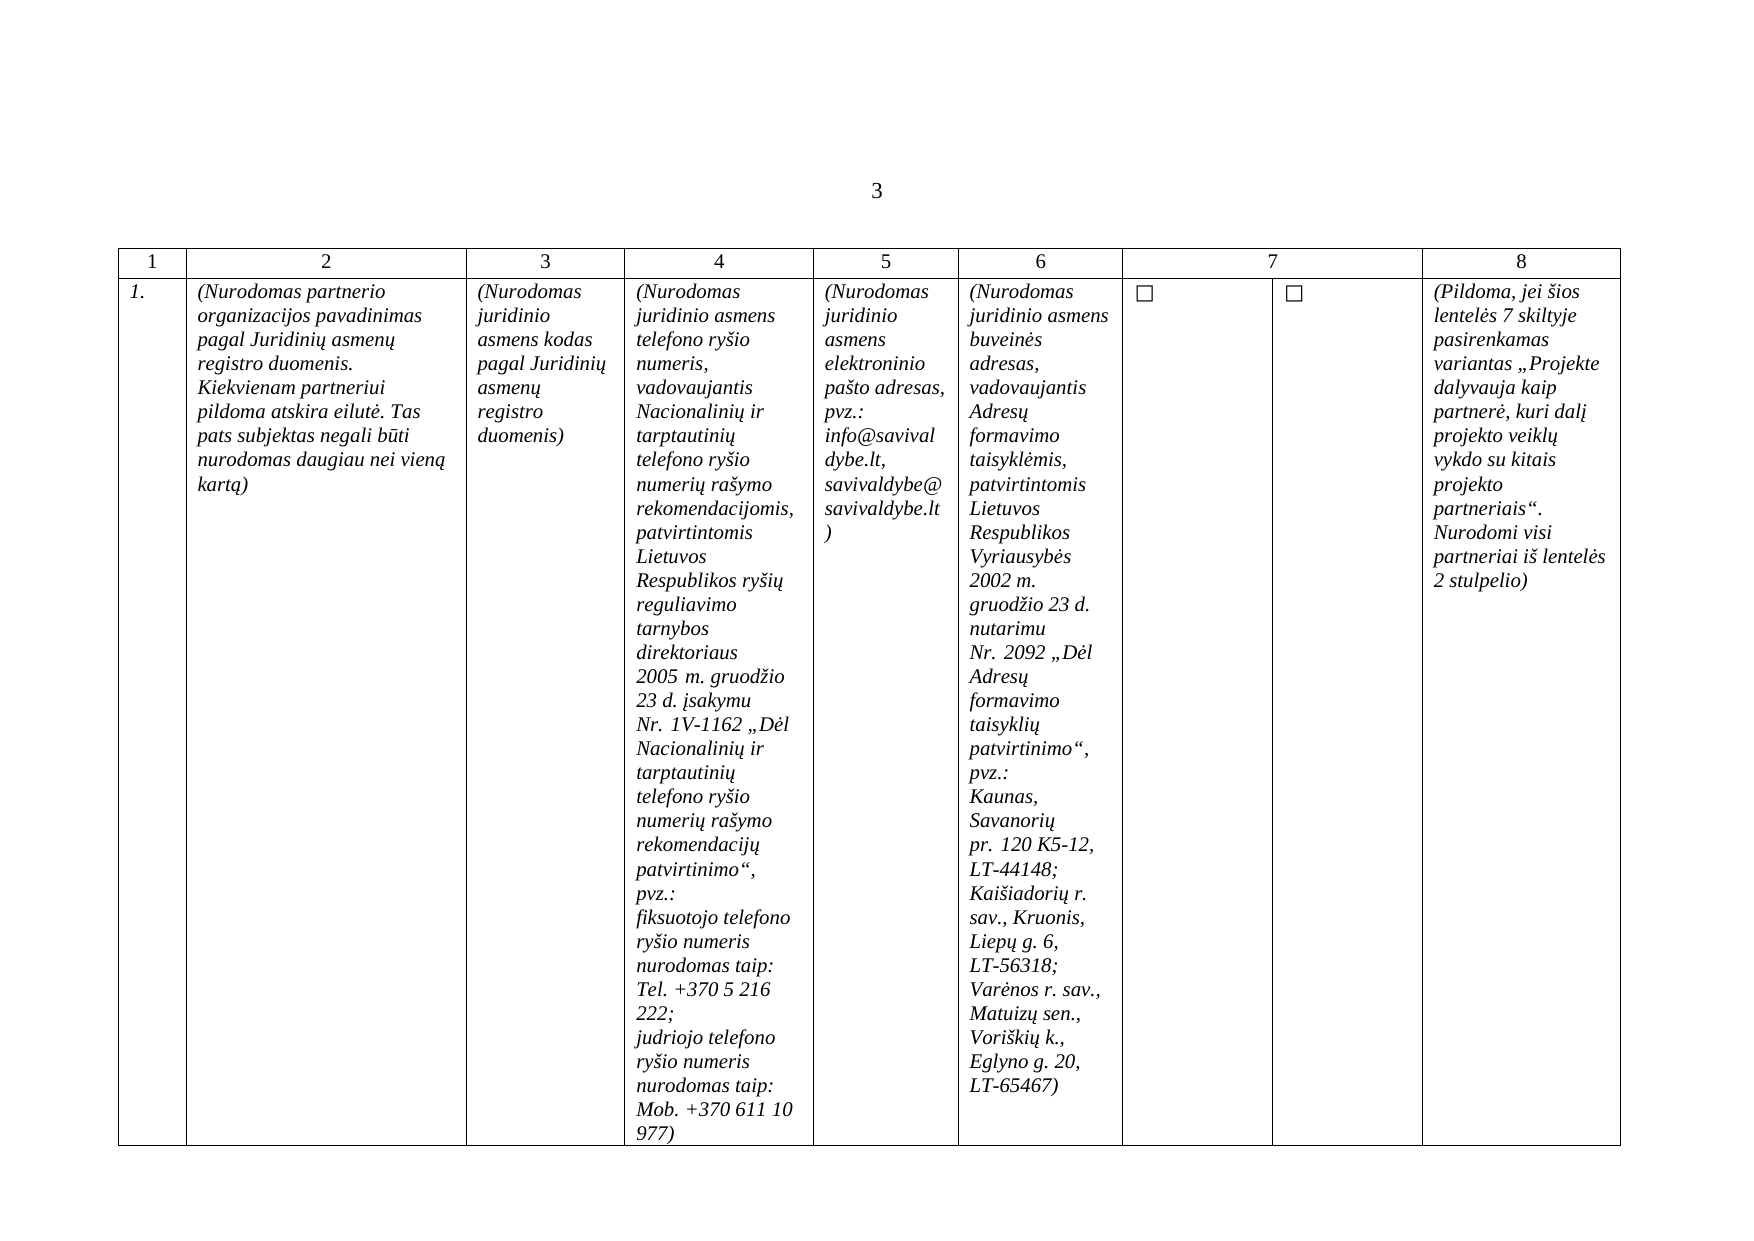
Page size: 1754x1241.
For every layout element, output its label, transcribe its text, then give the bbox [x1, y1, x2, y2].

table_cell 8 [1423, 249, 1620, 278]
table_cell 7 [1123, 249, 1422, 278]
table_cell 6 [959, 249, 1122, 278]
table_cell (Nurodomas juridinio asmens telefono ryšio numeris, vadovaujantis Nacionalinių ir tarptautinių telefono ryšio numerių rašymo rekomendacijomis, patvirtintomis Lietuvos Respublikos ryšių reguliavimo tarnybos direktoriaus 2005 m. gruodžio 23 d. įsakymu Nr. 1V-1162 „Dėl Nacionalinių ir tarptautinių telefono ryšio numerių rašymo rekomendacijų patvirtinimo“, pvz.: fiksuotojo telefono ryšio numeris nurodomas taip: Tel. +370 5 216 222; judriojo telefono ryšio numeris nurodomas taip: Mob. +370 611 10 977) [625, 279, 813, 1145]
table_cell (Nurodomas juridinio asmens kodas pagal Juridinių asmenų registro duomenis) [467, 279, 624, 1145]
table_cell 1. [119, 279, 186, 1145]
table_cell 3 [467, 249, 624, 278]
table_cell (Nurodomas juridinio asmens elektroninio pašto adresas, pvz.: info@savivaldybe.lt, savivaldybe@savivaldybe.lt) [814, 279, 958, 1145]
table_cell (Pildoma, jei šios lentelės 7 skiltyje pasirenkamas variantas „Projekte dalyvauja kaip partnerė, kuri dalį projekto veiklų vykdo su kitais projekto partneriais“. Nurodomi visi partneriai iš lentelės 2 stulpelio) [1423, 279, 1620, 1145]
table_cell 4 [625, 249, 813, 278]
table_cell 5 [814, 249, 958, 278]
table_cell 2 [187, 249, 466, 278]
table_cell 1 [119, 249, 186, 278]
table_cell (Nurodomas juridinio asmens buveinės adresas, vadovaujantis Adresų formavimo taisyklėmis, patvirtintomis Lietuvos Respublikos Vyriausybės 2002 m. gruodžio 23 d. nutarimu Nr. 2092 „Dėl Adresų formavimo taisyklių patvirtinimo“, pvz.: Kaunas, Savanorių pr. 120 K5-12, LT-44148; Kaišiadorių r. sav., Kruonis, Liepų g. 6, LT-56318; Varėnos r. sav., Matuizų sen., Voriškių k., Eglyno g. 20, LT-65467) [959, 279, 1122, 1145]
table_cell ⬜ [1123, 279, 1272, 1145]
table_cell ⬜ [1273, 279, 1422, 1145]
table_cell (Nurodomas partnerio organizacijos pavadinimas pagal Juridinių asmenų registro duomenis. Kiekvienam partneriui pildoma atskira eilutė. Tas pats subjektas negali būti nurodomas daugiau nei vieną kartą) [187, 279, 466, 1145]
